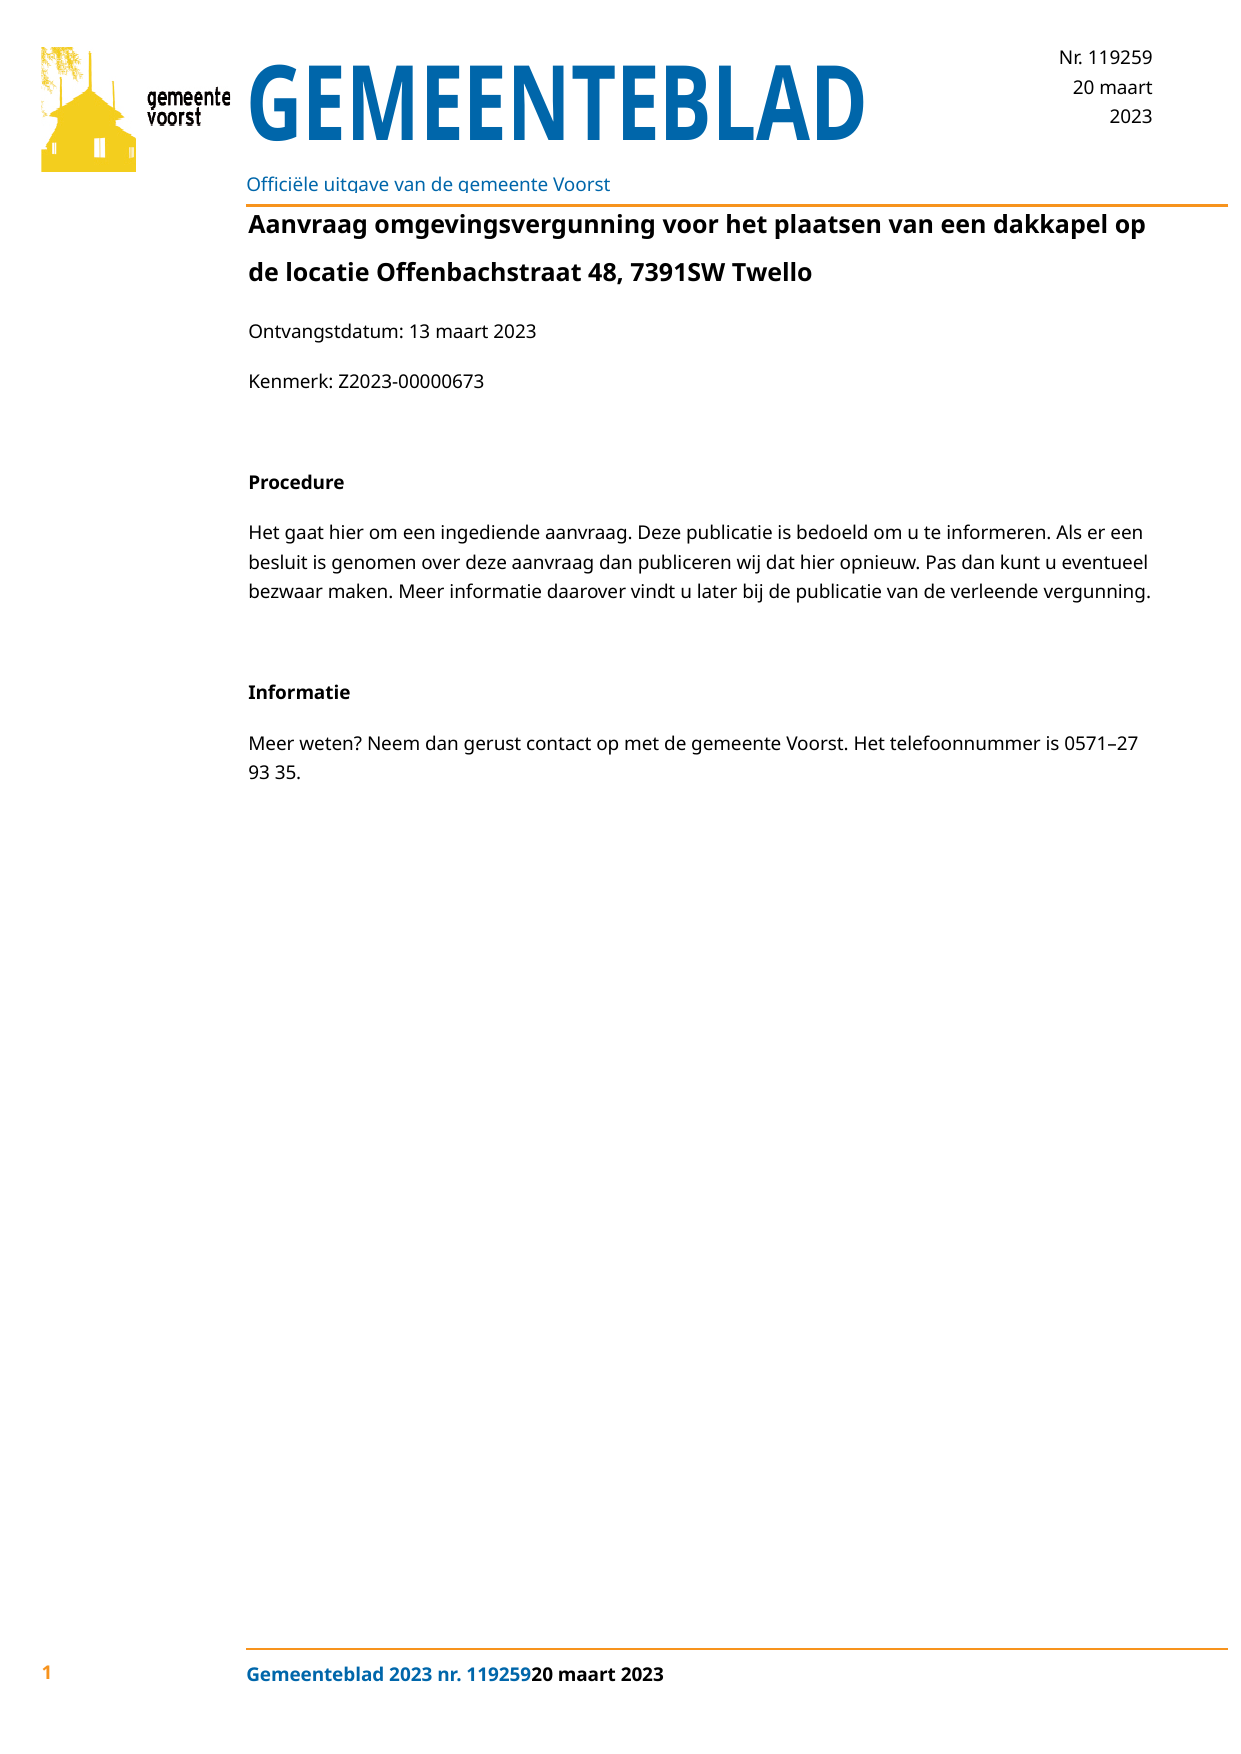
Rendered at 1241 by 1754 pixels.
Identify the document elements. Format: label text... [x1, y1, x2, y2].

text Het gaat hier om een ingediende aanvraag. Deze publicatie is bedoeld om u te informeren. Als er een besluit is genomen over deze aanvraag dan publiceren wij dat hier opnieuw. Pas dan kunt u eventueel bezwaar maken. Meer informatie daarover vindt u later bij de publicatie van de verleende vergunning. [248, 519, 1152, 604]
text Informatie [248, 679, 1152, 705]
text Meer weten? Neem dan gerust contact op met de gemeente Voorst. Het telefoonnummer is 0571–27 93 35. [248, 730, 1152, 785]
text Kenmerk: Z2023-00000673 [248, 368, 1152, 394]
picture [41, 47, 231, 172]
text Ontvangstdatum: 13 maart 2023 [248, 318, 1152, 344]
text Aanvraag omgevingsvergunning voor het plaatsen van een dakkapel op de locatie Offenbachstraat 48, 7391SW Twello [248, 207, 1152, 288]
text Procedure [248, 469, 1152, 495]
